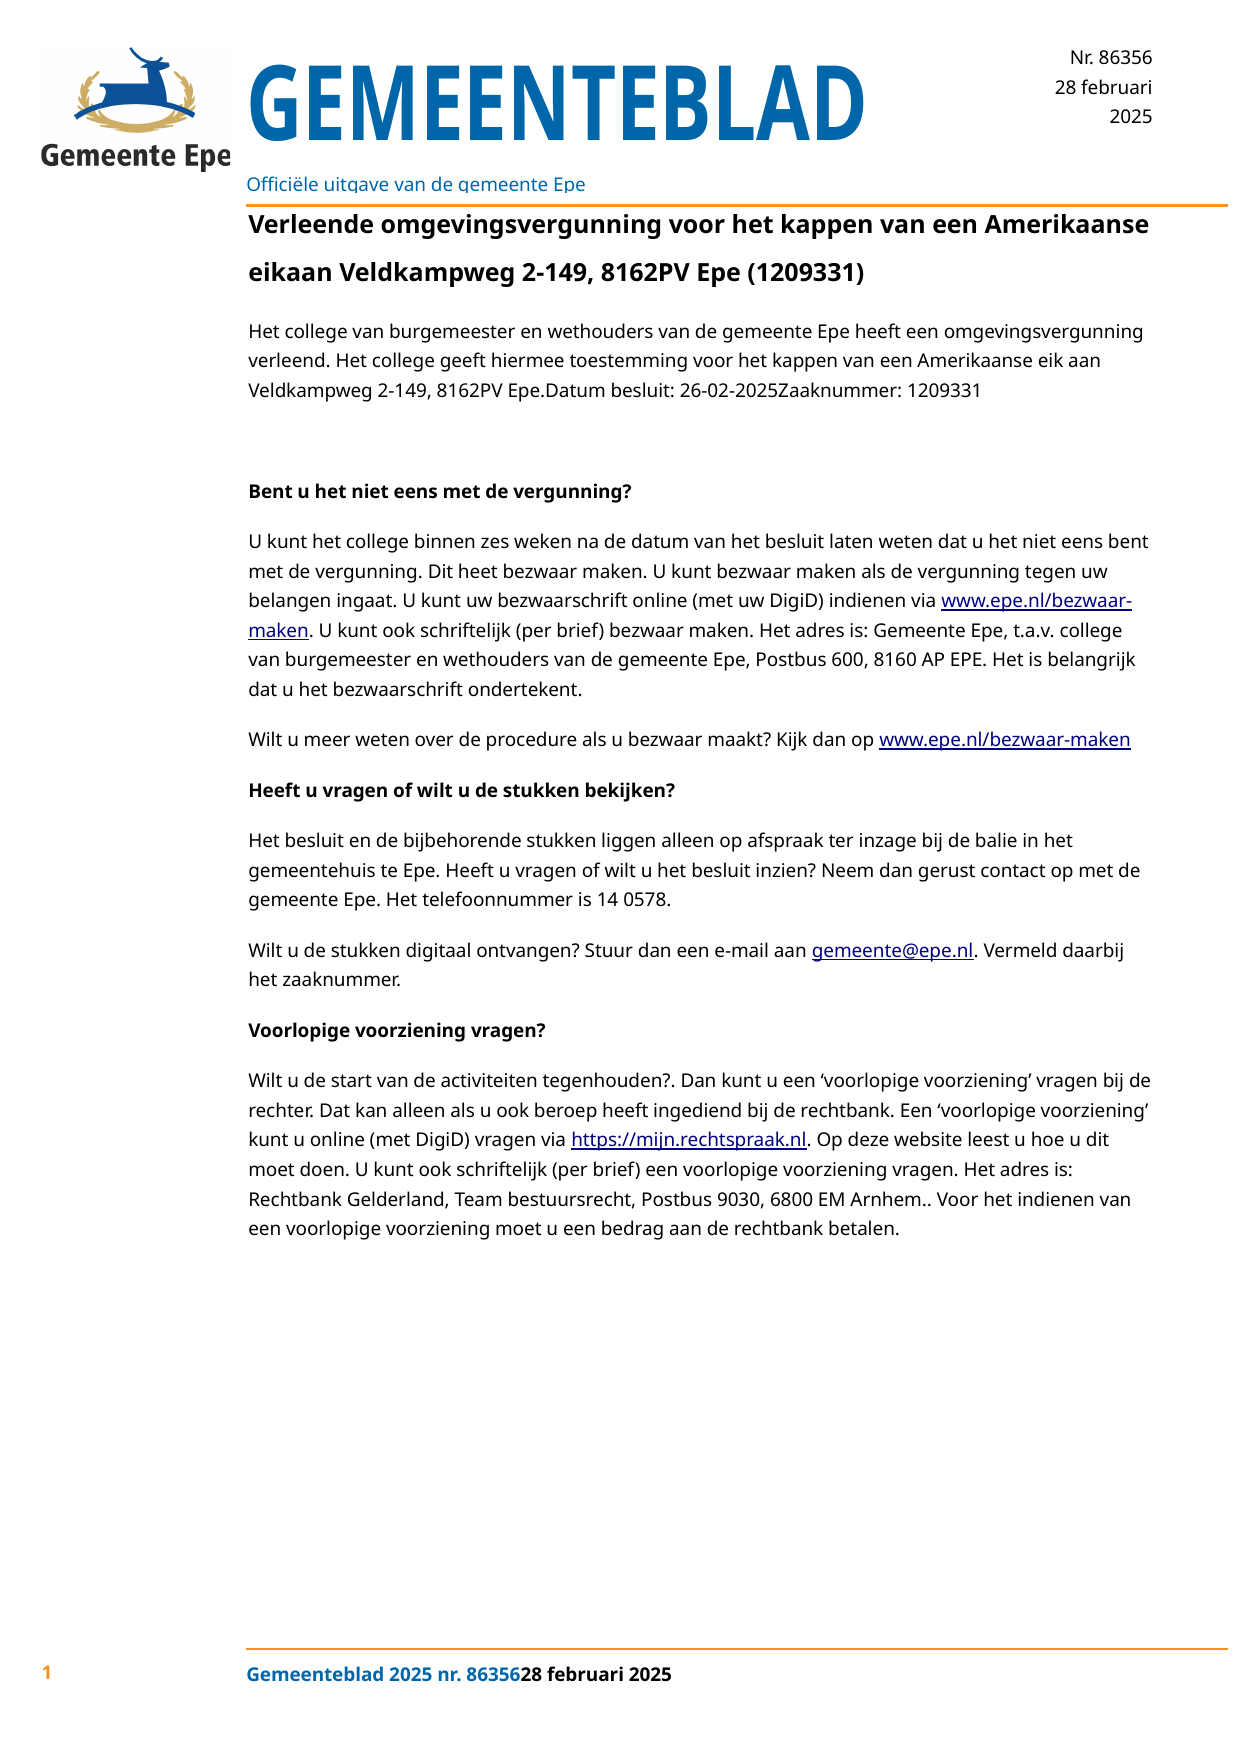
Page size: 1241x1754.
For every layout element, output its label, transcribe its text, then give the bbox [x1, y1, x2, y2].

text Het besluit en de bijbehorende stukken liggen alleen op afspraak ter inzage bij de balie in het gemeentehuis te Epe. Heeft u vragen of wilt u het besluit inzien? Neem dan gerust contact op met de gemeente Epe. Het telefoonnummer is 14 0578. [248, 827, 1152, 912]
text Heeft u vragen of wilt u de stukken bekijken? [248, 777, 1152, 803]
text U kunt het college binnen zes weken na de datum van het besluit laten weten dat u het niet eens bent met de vergunning. Dit heet bezwaar maken. U kunt bezwaar maken als de vergunning tegen uw belangen ingaat. U kunt uw bezwaarschrift online (met uw DigiD) indienen via www.epe.nl/bezwaar-maken. U kunt ook schriftelijk (per brief) bezwaar maken. Het adres is: Gemeente Epe, t.a.v. college van burgemeester en wethouders van de gemeente Epe, Postbus 600, 8160 AP EPE. Het is belangrijk dat u het bezwaarschrift ondertekent. [248, 528, 1152, 702]
text Wilt u meer weten over de procedure als u bezwaar maakt? Kijk dan op www.epe.nl/bezwaar-maken [248, 727, 1152, 752]
text Wilt u de start van de activiteiten tegenhouden?. Dan kunt u een ‘voorlopige voorziening’ vragen bij de rechter. Dat kan alleen als u ook beroep heeft ingediend bij de rechtbank. Een ‘voorlopige voorziening’ kunt u online (met DigiD) vragen via https://mijn.rechtspraak.nl. Op deze website leest u hoe u dit moet doen. U kunt ook schriftelijk (per brief) een voorlopige voorziening vragen. Het adres is: Rechtbank Gelderland, Team bestuursrecht, Postbus 9030, 6800 EM Arnhem.. Voor het indienen van een voorlopige voorziening moet u een bedrag aan de rechtbank betalen. [248, 1067, 1152, 1241]
text Verleende omgevingsvergunning voor het kappen van een Amerikaanse eikaan Veldkampweg 2-149, 8162PV Epe (1209331) [248, 207, 1152, 288]
picture [41, 47, 231, 172]
text Het college van burgemeester en wethouders van de gemeente Epe heeft een omgevingsvergunning verleend. Het college geeft hiermee toestemming voor het kappen van een Amerikaanse eik aan Veldkampweg 2-149, 8162PV Epe.Datum besluit: 26-02-2025Zaaknummer: 1209331 [248, 318, 1152, 403]
text Voorlopige voorziening vragen? [248, 1017, 1152, 1043]
text Bent u het niet eens met de vergunning? [248, 478, 1152, 504]
text Wilt u de stukken digitaal ontvangen? Stuur dan een e-mail aan gemeente@epe.nl. Vermeld daarbij het zaaknummer. [248, 937, 1152, 992]
